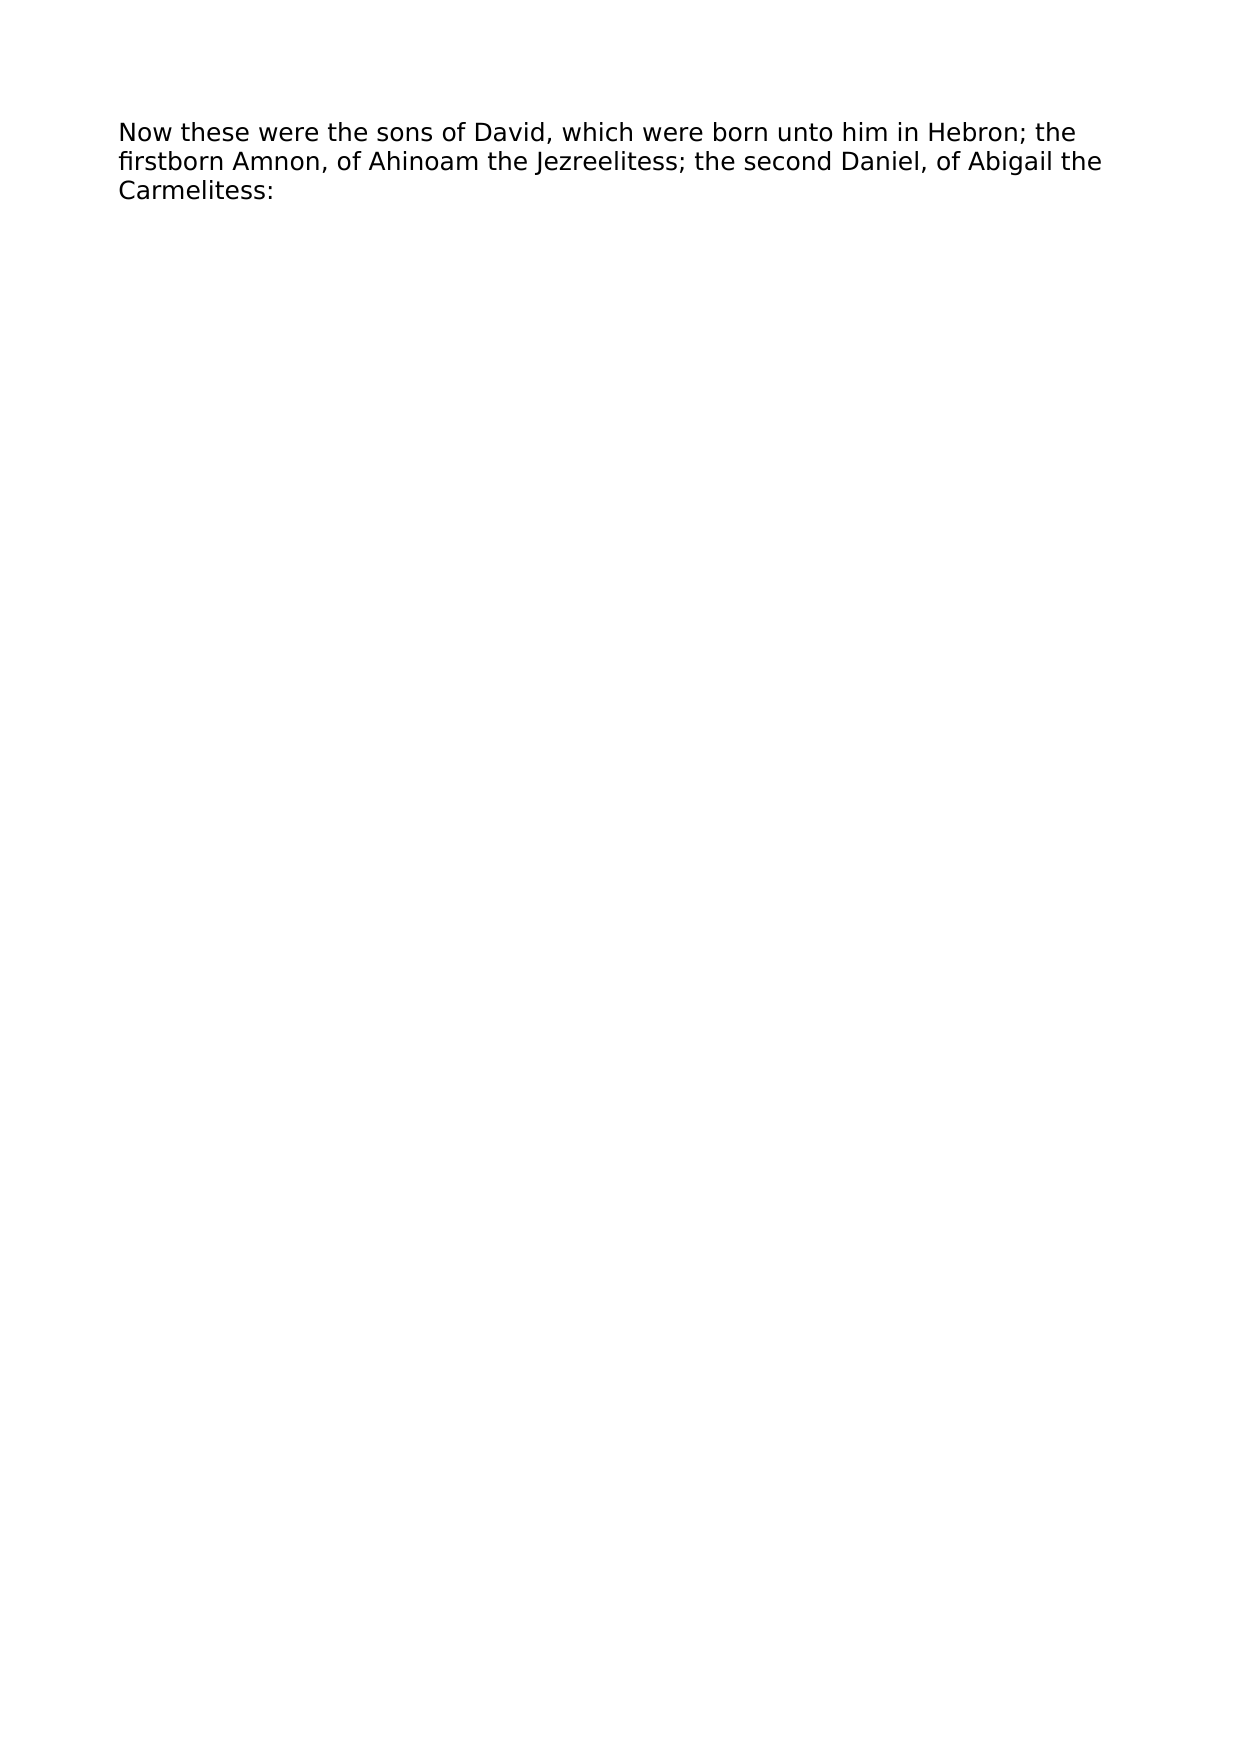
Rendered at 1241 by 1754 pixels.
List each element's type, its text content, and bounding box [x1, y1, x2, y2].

text Now these were the sons of David, which were born unto him in Hebron; the firstborn Amnon, of Ahinoam the Jezreelitess; the second Daniel, of Abigail the Carmelitess: [118, 118, 1122, 206]
